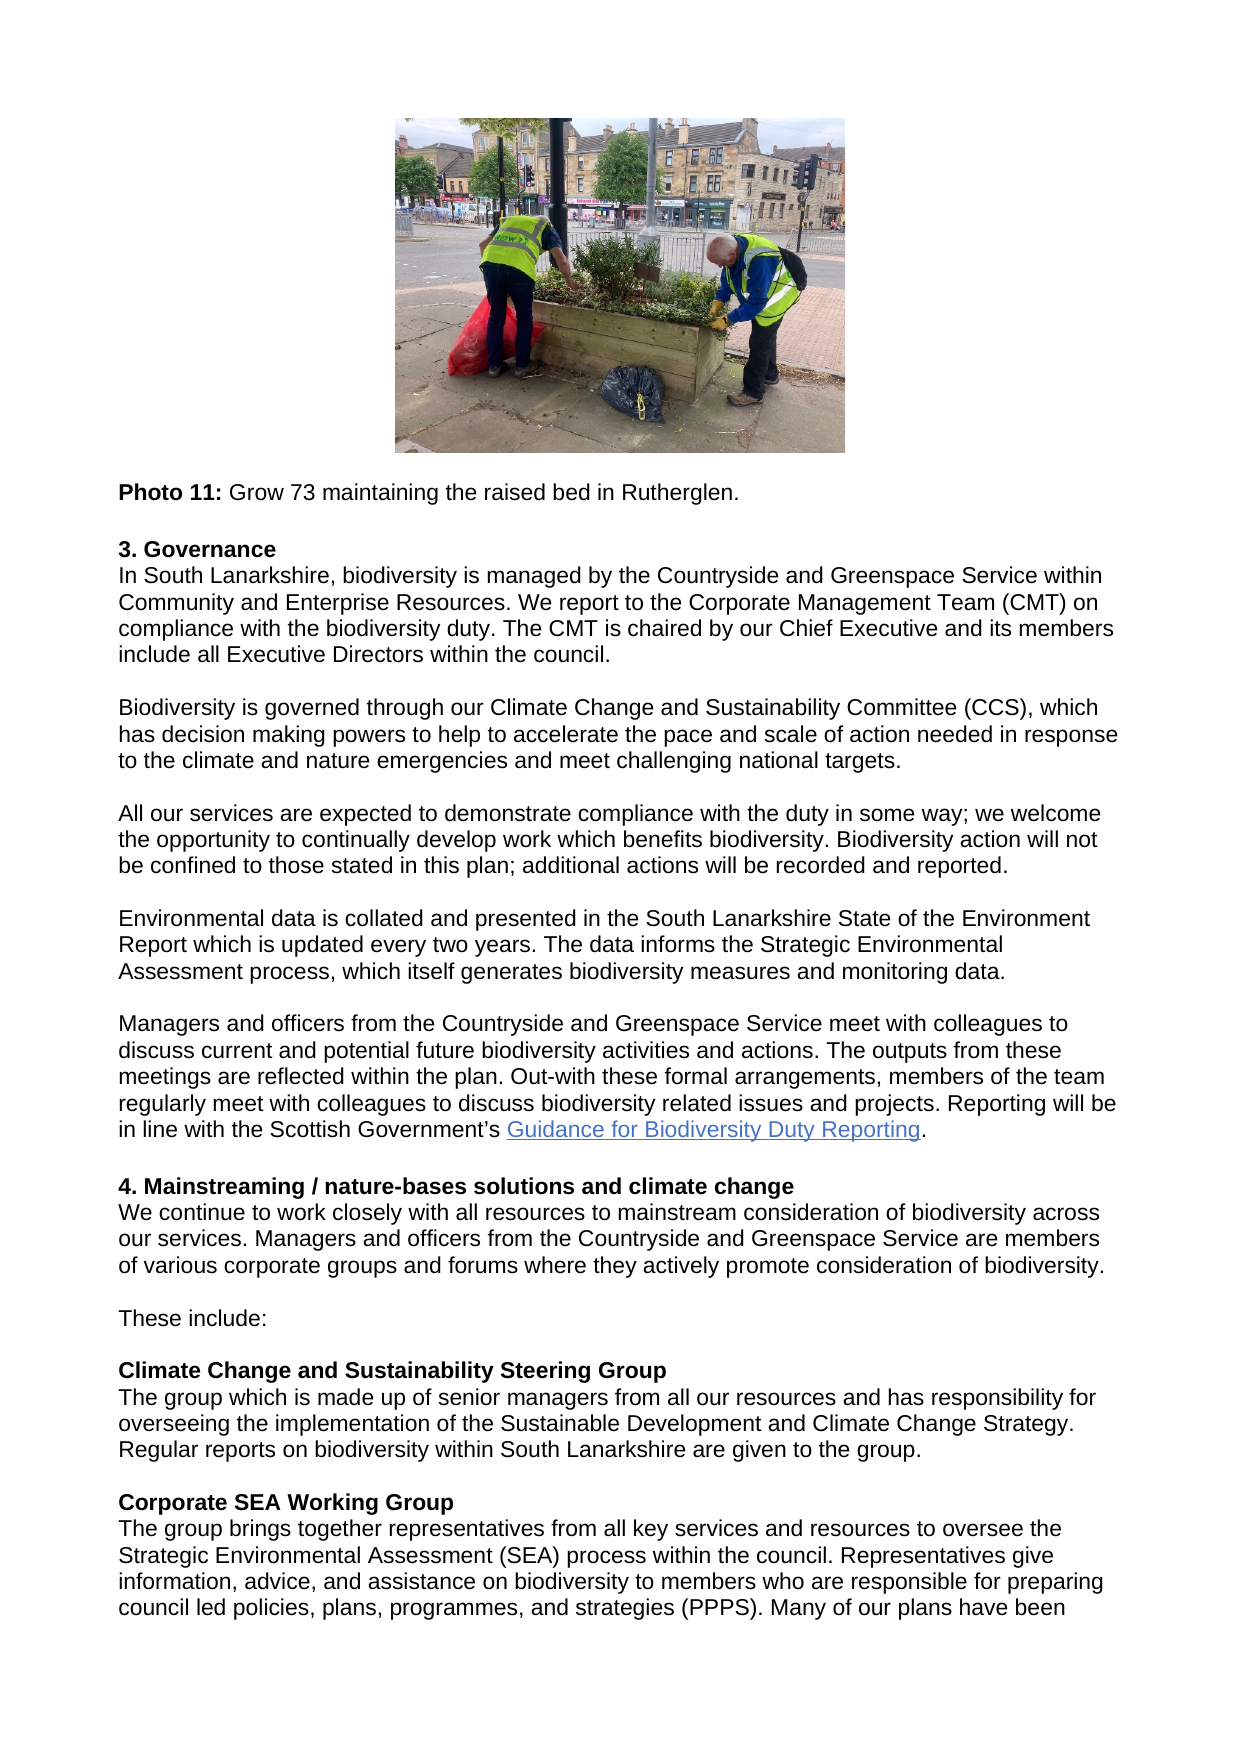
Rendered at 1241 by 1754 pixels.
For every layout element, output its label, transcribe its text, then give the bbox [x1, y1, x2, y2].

text These include: [118, 1304, 1122, 1331]
subtitle 4. Mainstreaming / nature-bases solutions and climate change [118, 1173, 1122, 1199]
text In South Lanarkshire, biodiversity is managed by the Countryside and Greenspace Service within Community and Enterprise Resources. We report to the Corporate Management Team (CMT) on compliance with the biodiversity duty. The CMT is chaired by our Chief Executive and its members include all Executive Directors within the council. [118, 562, 1122, 668]
text The group which is made up of senior managers from all our resources and has responsibility for overseeing the implementation of the Sustainable Development and Climate Change Strategy. Regular reports on biodiversity within South Lanarkshire are given to the group. [118, 1383, 1122, 1463]
text Managers and officers from the Countryside and Greenspace Service meet with colleagues to discuss current and potential future biodiversity activities and actions. The outputs from these meetings are reflected within the plan. Out-with these formal arrangements, members of the team regularly meet with colleagues to discuss biodiversity related issues and projects. Reporting will be in line with the Scottish Government’s Guidance for Biodiversity Duty Reporting. [118, 1010, 1122, 1142]
text The group brings together representatives from all key services and resources to oversee the Strategic Environmental Assessment (SEA) process within the council. Representatives give information, advice, and assistance on biodiversity to members who are responsible for preparing council led policies, plans, programmes, and strategies (PPPS). Many of our plans have been [118, 1515, 1122, 1621]
text All our services are expected to demonstrate compliance with the duty in some way; we welcome the opportunity to continually develop work which benefits biodiversity. Biodiversity action will not be confined to those stated in this plan; additional actions will be recorded and reported. [118, 799, 1122, 879]
text We continue to work closely with all resources to mainstream consideration of biodiversity across our services. Managers and officers from the Countryside and Greenspace Service are members of various corporate groups and forums where they actively promote consideration of biodiversity. [118, 1199, 1122, 1278]
text Environmental data is collated and presented in the South Lanarkshire State of the Environment Report which is updated every two years. The data informs the Strategic Environmental Assessment process, which itself generates biodiversity measures and monitoring data. [118, 905, 1122, 984]
text Photo 11: Grow 73 maintaining the raised bed in Rutherglen. [118, 479, 1122, 506]
subtitle 3. Governance [118, 536, 1122, 562]
text Biodiversity is governed through our Climate Change and Sustainability Committee (CCS), which has decision making powers to help to accelerate the pace and scale of action needed in response to the climate and nature emergencies and meet challenging national targets. [118, 694, 1122, 773]
text Corporate SEA Working Group [118, 1489, 1122, 1515]
text Climate Change and Sustainability Steering Group [118, 1357, 1122, 1383]
